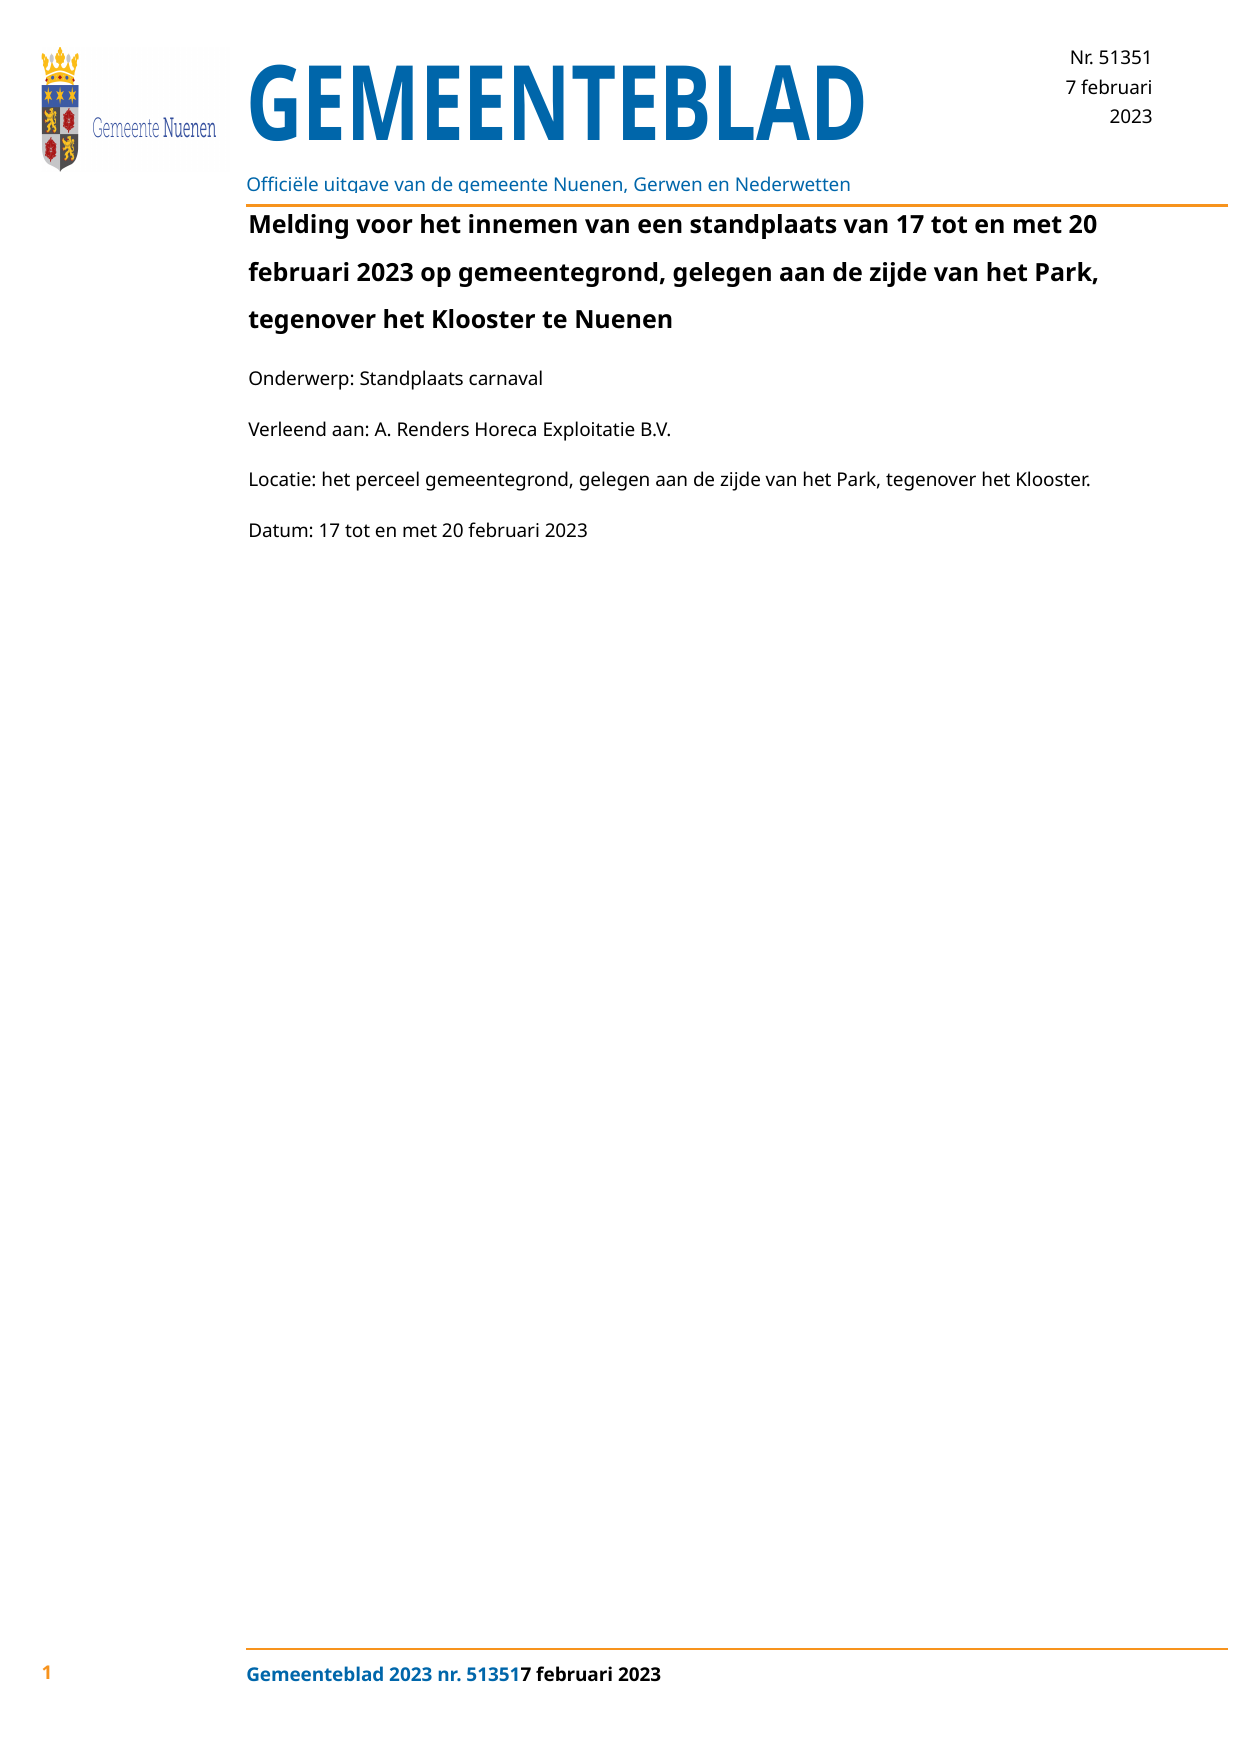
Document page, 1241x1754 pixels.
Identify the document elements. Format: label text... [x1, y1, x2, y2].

text Melding voor het innemen van een standplaats van 17 tot en met 20 februari 2023 op gemeentegrond, gelegen aan de zijde van het Park, tegenover het Klooster te Nuenen [248, 207, 1152, 336]
text Locatie: het perceel gemeentegrond, gelegen aan de zijde van het Park, tegenover het Klooster. [248, 466, 1152, 492]
text Onderwerp: Standplaats carnaval [248, 366, 1152, 391]
text Verleend aan: A. Renders Horeca Exploitatie B.V. [248, 416, 1152, 442]
picture [41, 47, 231, 172]
text Datum: 17 tot en met 20 februari 2023 [248, 517, 1152, 542]
